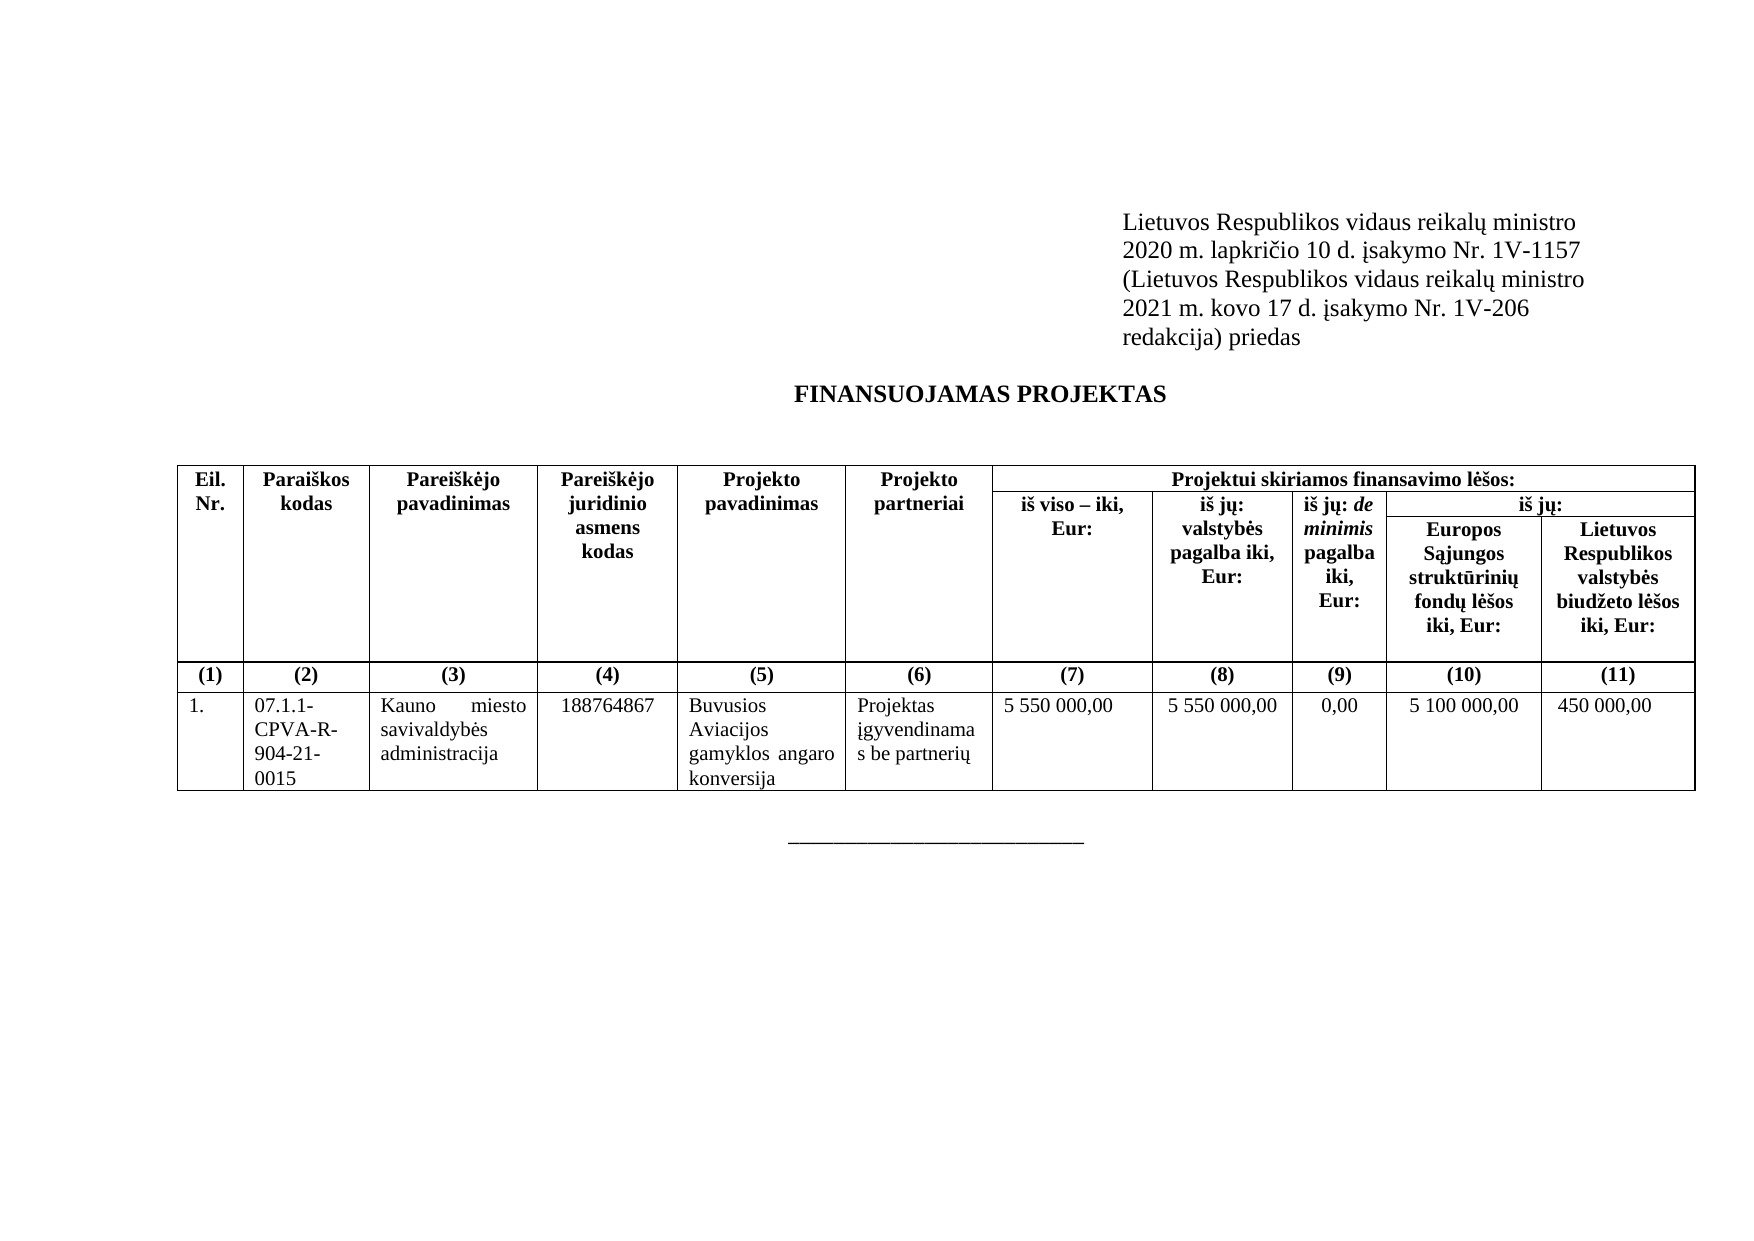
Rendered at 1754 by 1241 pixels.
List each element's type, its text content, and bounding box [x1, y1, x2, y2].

table_cell (8) [1153, 663, 1292, 692]
text FINANSUOJAMAS PROJEKTAS [177, 379, 1695, 408]
table_cell (4) [538, 663, 677, 692]
table_header Pareiškėjo pavadinimas [370, 466, 537, 661]
table_cell iš viso – iki, Eur: [993, 492, 1152, 661]
table_cell Buvusios Aviacijos gamyklos angaro konversija [678, 693, 845, 789]
table_cell (10) [1387, 663, 1541, 692]
table_cell (7) [993, 663, 1152, 692]
text (Lietuvos Respublikos vidaus reikalų ministro [1122, 264, 1695, 293]
table_cell 188764867 [538, 693, 677, 789]
table_cell 1. [178, 693, 243, 789]
table_cell 07.1.1-CPVA-R-904-21-0015 [244, 693, 369, 789]
table_cell 5 100 000,00 [1387, 693, 1541, 789]
table_cell (2) [244, 663, 369, 692]
text 2021 m. kovo 17 d. įsakymo Nr. 1V-206 [1122, 293, 1695, 322]
table_cell iš jų: [1387, 492, 1694, 516]
table_cell (5) [678, 663, 845, 692]
table_cell iš jų: de minimis pagalba iki, Eur: [1293, 492, 1386, 661]
table_header Projektui skiriamos finansavimo lėšos: [993, 466, 1694, 491]
text 2020 m. lapkričio 10 d. įsakymo Nr. 1V-1157 [1122, 235, 1695, 264]
table_cell 0,00 [1293, 693, 1386, 789]
table_cell Lietuvos Respublikos valstybės biudžeto lėšos iki, Eur: [1542, 517, 1694, 661]
table_cell (3) [370, 663, 537, 692]
table_header Pareiškėjo juridinio asmens kodas [538, 466, 677, 661]
text __________________________ [177, 819, 1695, 847]
table_cell 5 550 000,00 [993, 693, 1152, 789]
table_cell (6) [846, 663, 992, 692]
table_cell (11) [1542, 663, 1694, 692]
table_cell Kauno miesto savivaldybės administracija [370, 693, 537, 789]
table_header Projekto pavadinimas [678, 466, 845, 661]
table_cell 450 000,00 [1542, 693, 1694, 789]
table_cell (1) [178, 663, 243, 692]
text Lietuvos Respublikos vidaus reikalų ministro [1122, 207, 1695, 235]
table_cell (9) [1293, 663, 1386, 692]
table_cell iš jų: valstybės pagalba iki, Eur: [1153, 492, 1292, 661]
table_cell Projektas įgyvendinamas be partnerių [846, 693, 992, 789]
table_header Eil. Nr. [178, 466, 243, 661]
table_header Paraiškos kodas [244, 466, 369, 661]
table_cell 5 550 000,00 [1153, 693, 1292, 789]
table_header Projekto partneriai [846, 466, 992, 661]
text redakcija) priedas [1122, 322, 1695, 350]
table_cell Europos Sąjungos struktūrinių fondų lėšos iki, Eur: [1387, 517, 1541, 661]
